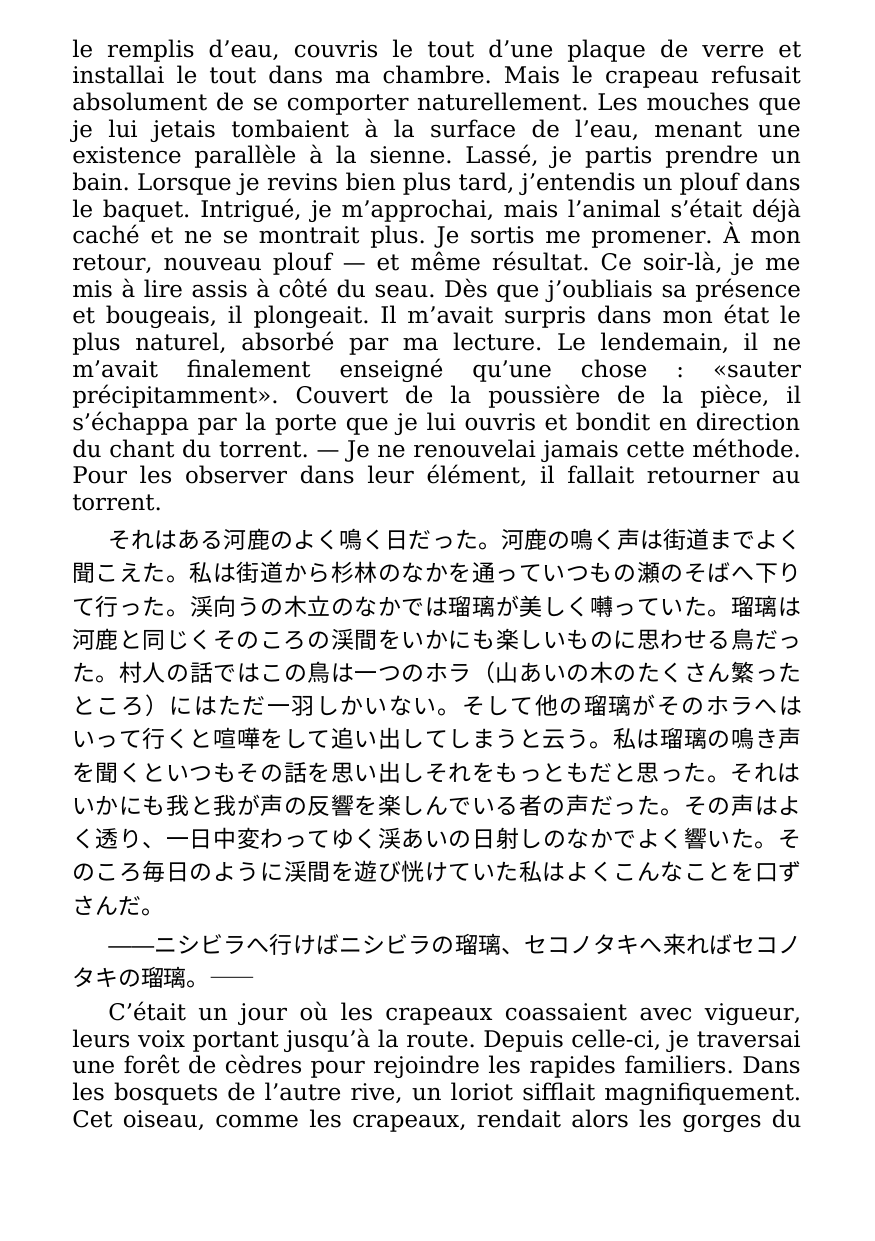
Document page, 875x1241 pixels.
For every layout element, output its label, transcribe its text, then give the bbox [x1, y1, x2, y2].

text それはある河鹿のよく鳴く日だった。河鹿の鳴く声は街道までよく聞こえた。私は街道から杉林のなかを通っていつもの瀬のそばへ下りて行った。渓向うの木立のなかでは瑠璃が美しく囀っていた。瑠璃は河鹿と同じくそのころの渓間をいかにも楽しいものに思わせる鳥だった。村人の話ではこの鳥は一つのホラ（山あいの木のたくさん繁ったところ）にはただ一羽しかいない。そして他の瑠璃がそのホラへはいって行くと喧嘩をして追い出してしまうと云う。私は瑠璃の鳴き声を聞くといつもその話を思い出しそれをもっともだと思った。それはいかにも我と我が声の反響を楽しんでいる者の声だった。その声はよく透り、一日中変わってゆく渓あいの日射しのなかでよく響いた。そのころ毎日のように渓間を遊び恍けていた私はよくこんなことを口ずさんだ。 [72, 522, 802, 921]
text C’était un jour où les crapeaux coassaient avec vigueur, leurs voix portant jusqu’à la route. Depuis celle-ci, je traversai une forêt de cèdres pour rejoindre les rapides familiers. Dans les bosquets de l’autre rive, un loriot sifflait magnifiquement. Cet oiseau, comme les crapeaux, rendait alors les gorges du [72, 999, 802, 1132]
text ――ニシビラへ行けばニシビラの瑠璃、セコノタキへ来ればセコノタキの瑠璃。―― [72, 927, 802, 993]
text le remplis d’eau, couvris le tout d’une plaque de verre et installai le tout dans ma chambre. Mais le crapeau refusait absolument de se comporter naturellement. Les mouches que je lui jetais tombaient à la surface de l’eau, menant une existence parallèle à la sienne. Lassé, je partis prendre un bain. Lorsque je revins bien plus tard, j’entendis un plouf dans le baquet. Intrigué, je m’approchai, mais l’animal s’était déjà caché et ne se montrait plus. Je sortis me promener. À mon retour, nouveau plouf — et même résultat. Ce soir-là, je me mis à lire assis à côté du seau. Dès que j’oubliais sa présence et bougeais, il plongeait. Il m’avait surpris dans mon état le plus naturel, absorbé par ma lecture. Le lendemain, il ne m’avait finalement enseigné qu’une chose : «sauter précipitamment». Couvert de la poussière de la pièce, il s’échappa par la porte que je lui ouvris et bondit en direction du chant du torrent. — Je ne renouvelai jamais cette méthode. Pour les observer dans leur élément, il fallait retourner au torrent. [72, 36, 802, 516]
